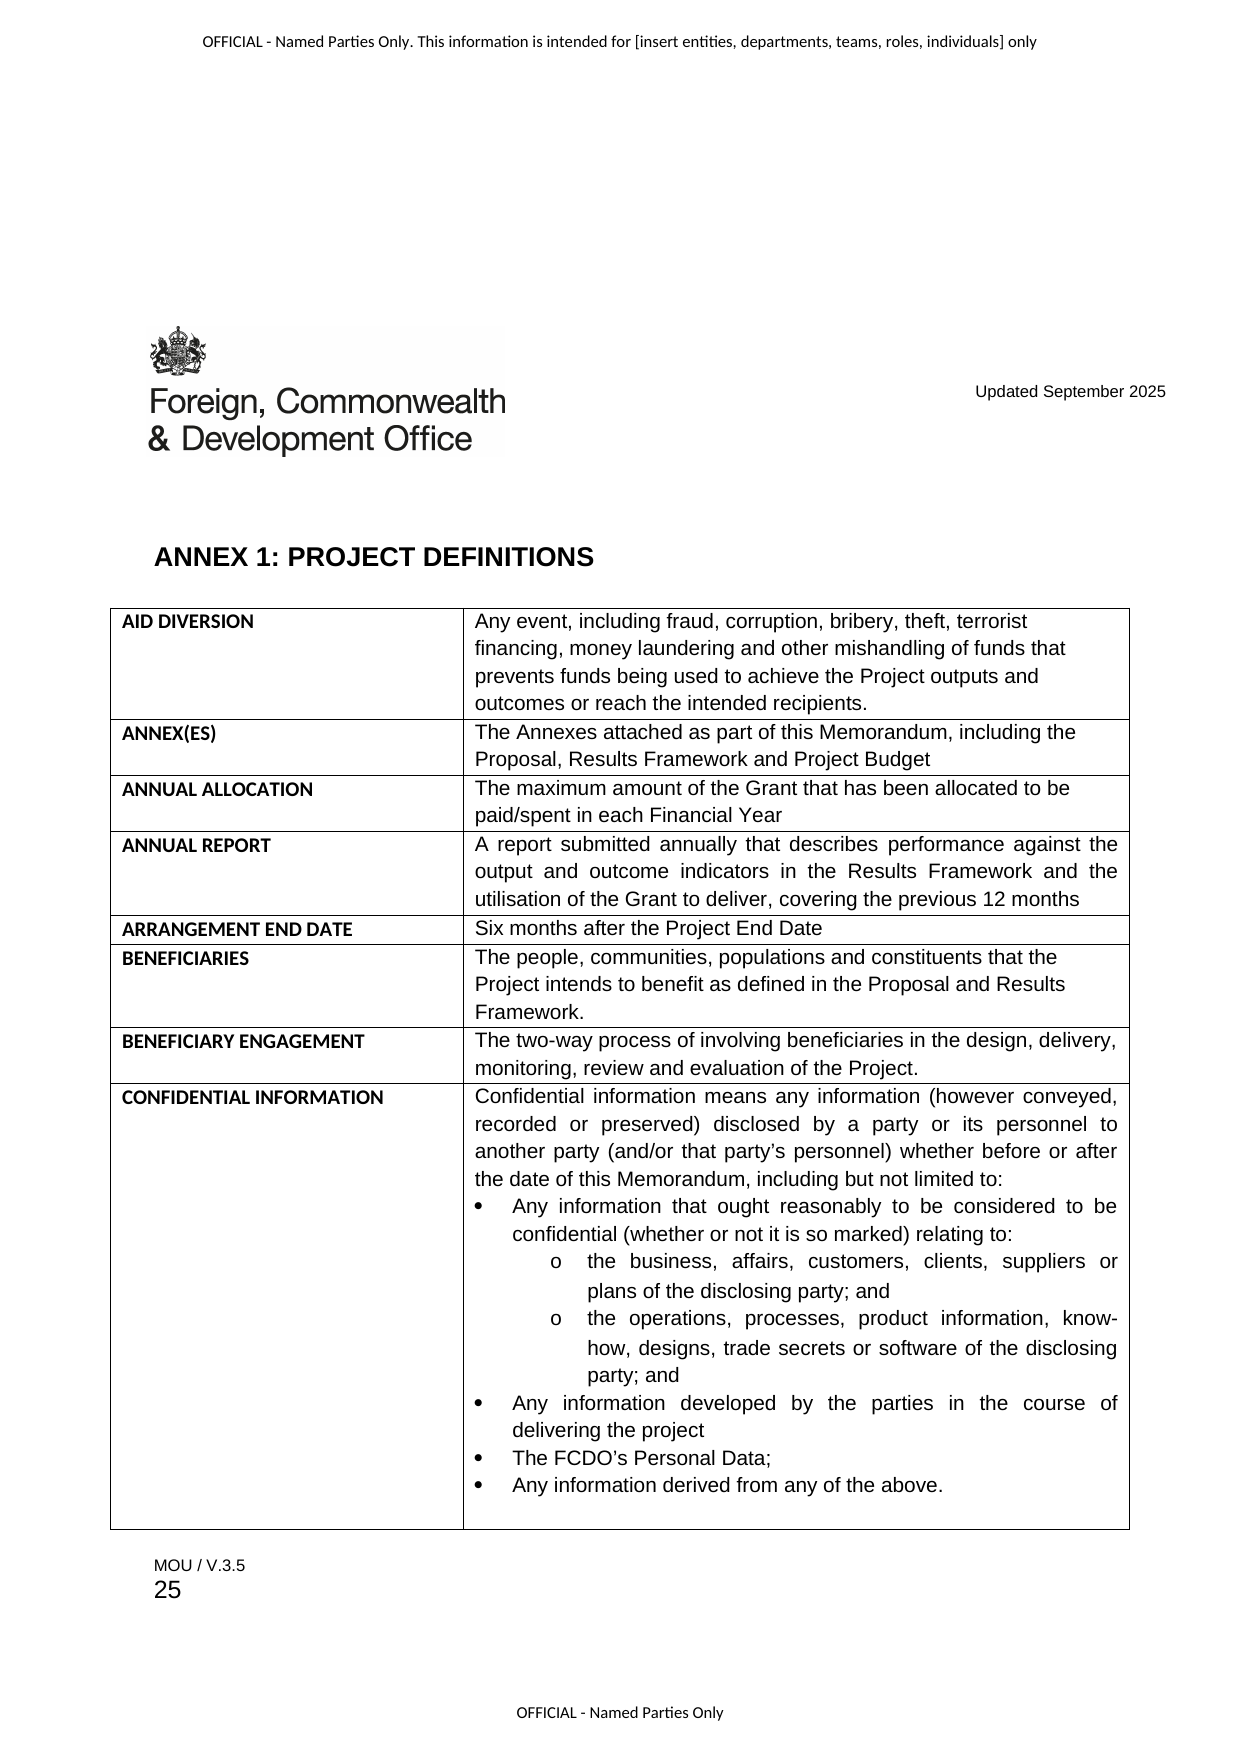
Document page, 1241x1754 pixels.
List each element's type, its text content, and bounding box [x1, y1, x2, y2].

table_cell The two-way process of involving beneficiaries in the design, delivery, monitoring, review and evaluation of the Project. [464, 1028, 1129, 1083]
table_cell The Annexes attached as part of this Memorandum, including the Proposal, Results Framework and Project Budget [464, 720, 1129, 775]
table_cell Confidential information means any information (however conveyed, recorded or preserved) disclosed by a party or its personnel to another party (and/or that party’s personnel) whether before or after the date of this Memorandum, including but not limited to: Any information that ought reasonably to be considered to be confidential (whether or not it is so marked) relating to: the business, affairs, customers, clients, suppliers or plans of the disclosing party; and the operations, processes, product information, know-how, designs, trade secrets or software of the disclosing party; and Any information developed by the parties in the course of delivering the project The FCDO’s Personal Data; Any information derived from any of the above. [464, 1084, 1129, 1528]
table_cell ANNUAL ALLOCATION [111, 776, 463, 831]
subtitle ANNEX 1: PROJECT DEFINITIONS [153, 541, 1087, 573]
table_cell BENEFICIARIES [111, 945, 463, 1027]
table_cell ANNUAL REPORT [111, 832, 463, 915]
table_cell ARRANGEMENT END DATE [111, 916, 463, 944]
table_cell CONFIDENTIAL INFORMATION [111, 1084, 463, 1528]
table_header AID DIVERSION [111, 609, 463, 719]
table_cell Six months after the Project End Date [464, 916, 1129, 944]
table_cell BENEFICIARY ENGAGEMENT [111, 1028, 463, 1083]
table_cell The maximum amount of the Grant that has been allocated to be paid/spent in each Financial Year [464, 776, 1129, 831]
table_cell A report submitted annually that describes performance against the output and outcome indicators in the Results Framework and the utilisation of the Grant to deliver, covering the previous 12 months [464, 832, 1129, 915]
table_cell ANNEX(ES) [111, 720, 463, 775]
table_header Any event, including fraud, corruption, bribery, theft, terrorist financing, money laundering and other mishandling of funds that prevents funds being used to achieve the Project outputs and outcomes or reach the intended recipients. [464, 609, 1129, 719]
table_cell The people, communities, populations and constituents that the Project intends to benefit as defined in the Proposal and Results Framework. [464, 945, 1129, 1027]
